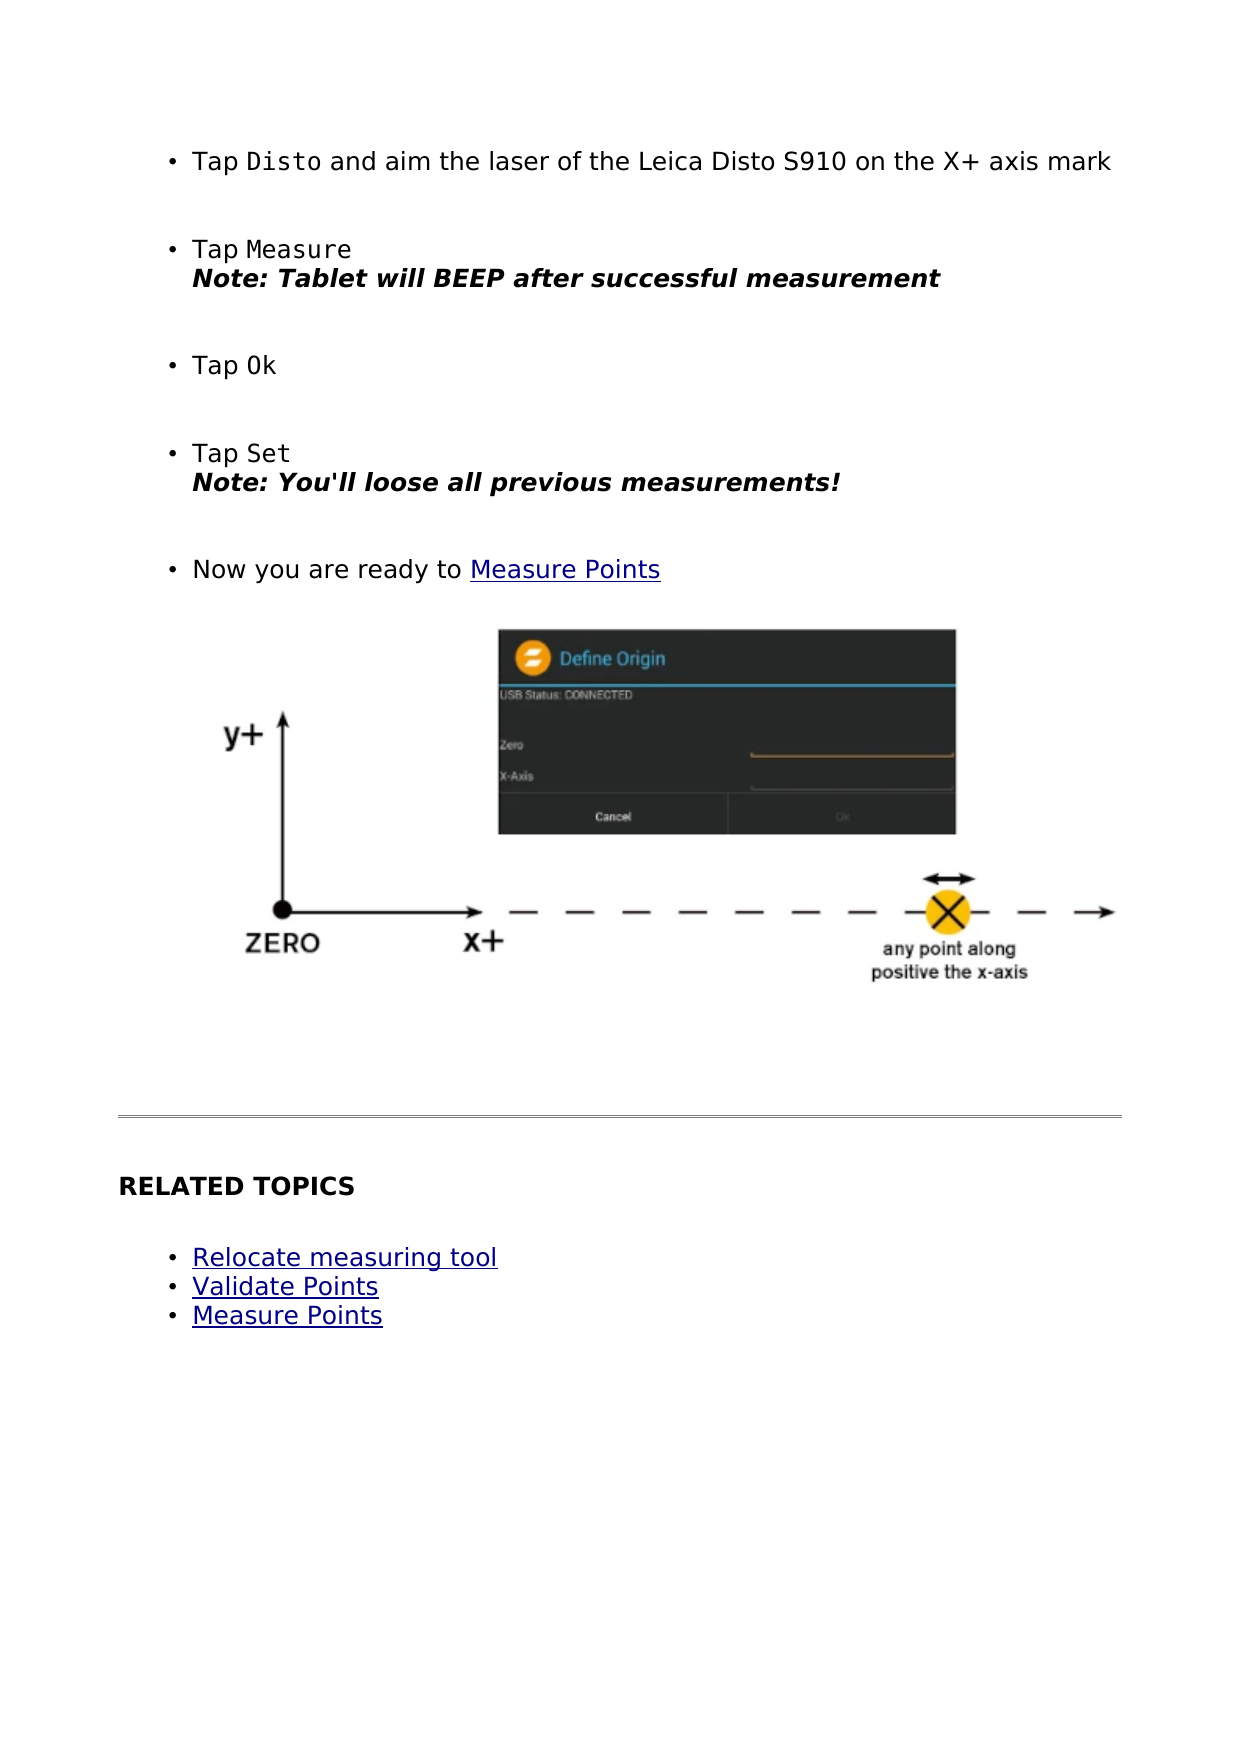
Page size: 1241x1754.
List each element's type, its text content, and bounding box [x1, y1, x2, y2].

list Now you are ready to Measure Points [177, 556, 1122, 1071]
list [177, 118, 1122, 147]
list Tap Set Note: You'll loose all previous measurements! [177, 439, 1122, 556]
list Relocate measuring tool [177, 1243, 1122, 1272]
subtitle RELATED TOPICS [118, 1172, 1122, 1201]
list Tap Ok [177, 351, 1122, 439]
list Tap Measure Note: Tablet will BEEP after successful measurement [177, 235, 1122, 351]
picture [192, 584, 1153, 1007]
list Tap Disto and aim the laser of the Leica Disto S910 on the X+ axis mark [177, 147, 1122, 235]
list Measure Points [177, 1301, 1122, 1330]
list Validate Points [177, 1272, 1122, 1301]
